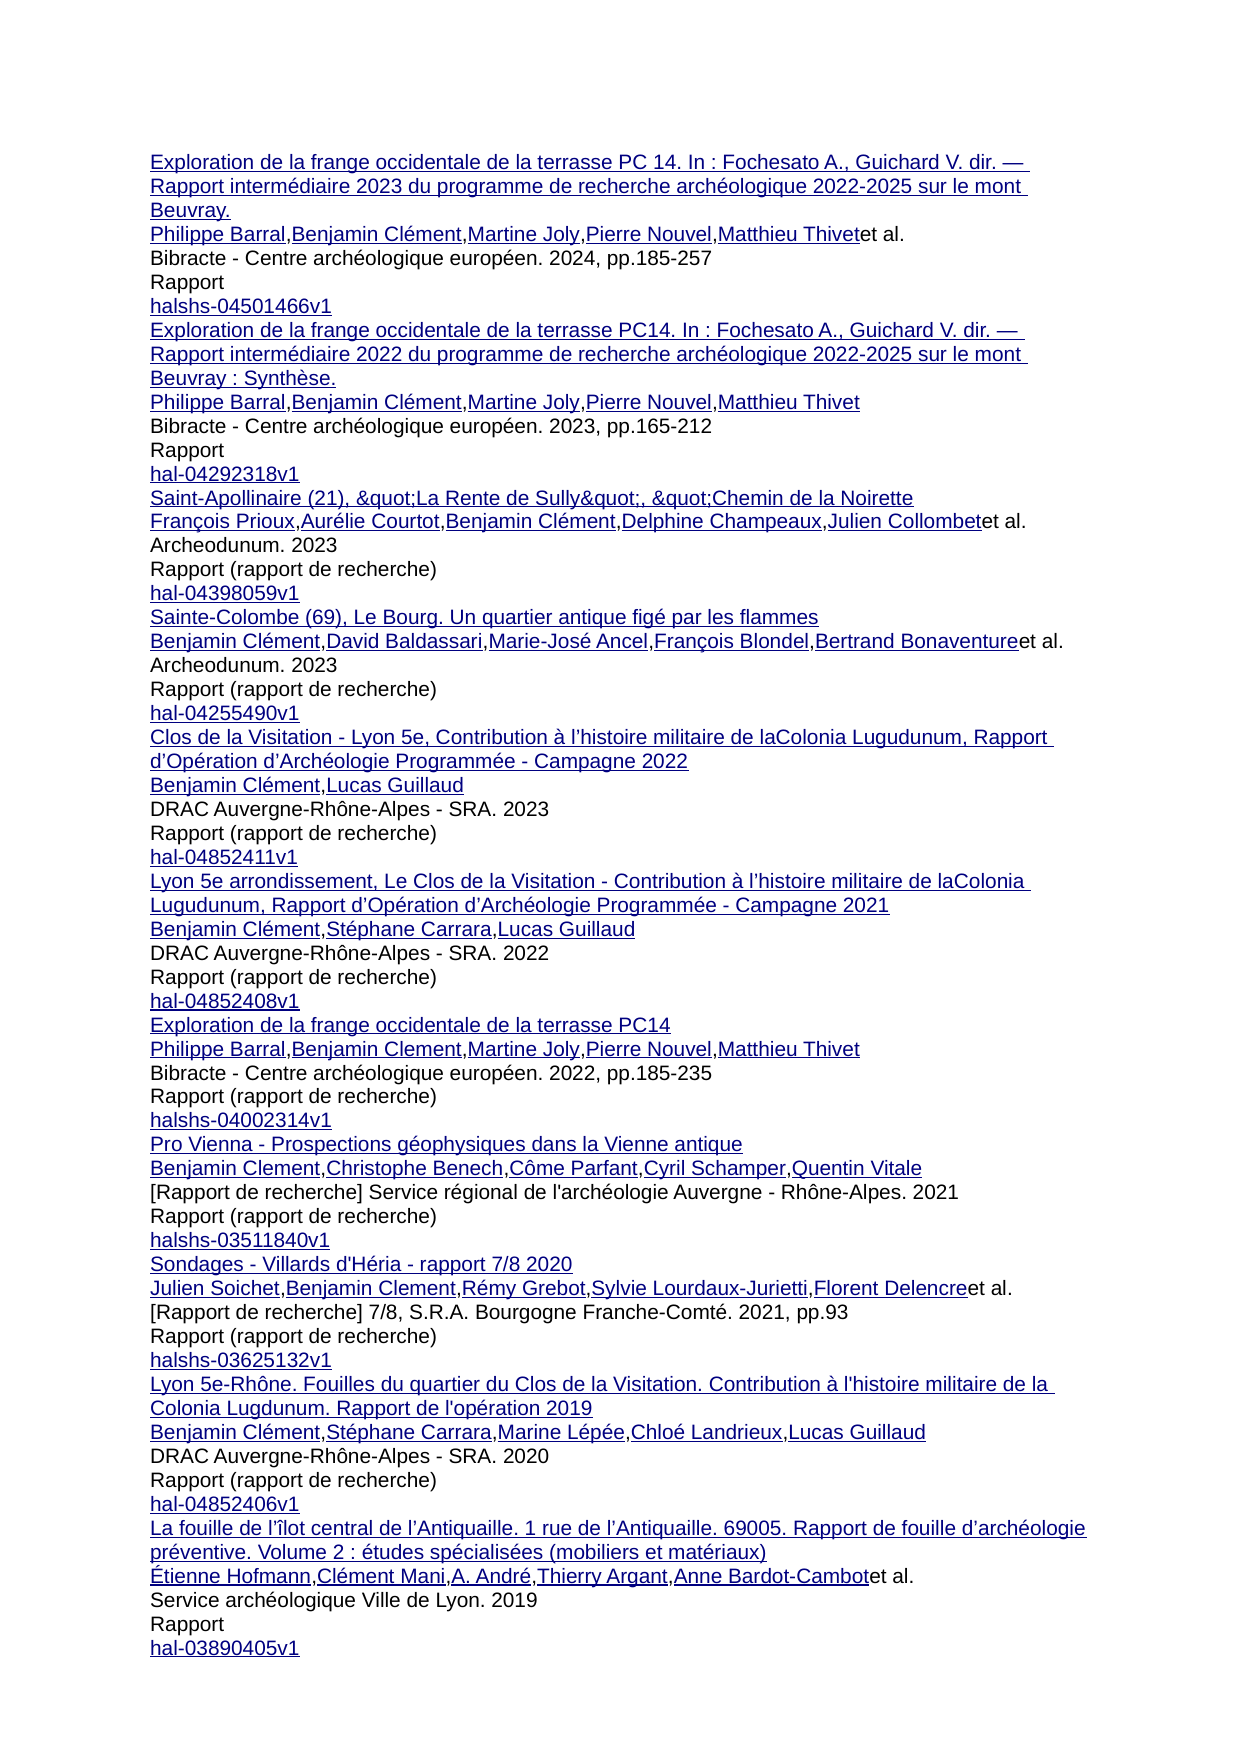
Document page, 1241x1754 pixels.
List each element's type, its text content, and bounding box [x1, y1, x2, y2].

table_cell Exploration de la frange occidentale de la terrasse PC14 Philippe Barral,Benjamin Clement,Martine Joly,Pierre Nouvel,Matthieu Thivet Bibracte - Centre archéologique européen. 2022, pp.185-235 Rapport (rapport de recherche) halshs-04002314v1 [150, 1013, 1090, 1132]
table_cell Exploration de la frange occidentale de la terrasse PC 14. In : Fochesato A., Guichard V. dir. — Rapport intermédiaire 2023 du programme de recherche archéologique 2022-2025 sur le mont Beuvray. Philippe Barral,Benjamin Clément,Martine Joly,Pierre Nouvel,Matthieu Thivetet al. Bibracte - Centre archéologique européen. 2024, pp.185-257 Rapport halshs-04501466v1 [150, 150, 1090, 318]
table_cell Lyon 5e-Rhône. Fouilles du quartier du Clos de la Visitation. Contribution à l'histoire militaire de la Colonia Lugdunum. Rapport de l'opération 2019 Benjamin Clément,Stéphane Carrara,Marine Lépée,Chloé Landrieux,Lucas Guillaud DRAC Auvergne-Rhône-Alpes - SRA. 2020 Rapport (rapport de recherche) hal-04852406v1 [150, 1372, 1090, 1516]
table_cell Sondages - Villards d'Héria - rapport 7/8 2020 Julien Soichet,Benjamin Clement,Rémy Grebot,Sylvie Lourdaux-Jurietti,Florent Delencreet al. [Rapport de recherche] 7/8, S.R.A. Bourgogne Franche-Comté. 2021, pp.93 Rapport (rapport de recherche) halshs-03625132v1 [150, 1252, 1090, 1372]
table_cell Clos de la Visitation - Lyon 5e, Contribution à l’histoire militaire de laColonia Lugudunum, Rapport d’Opération d’Archéologie Programmée - Campagne 2022 Benjamin Clément,Lucas Guillaud DRAC Auvergne-Rhône-Alpes - SRA. 2023 Rapport (rapport de recherche) hal-04852411v1 [150, 725, 1090, 869]
table_cell Exploration de la frange occidentale de la terrasse PC14. In : Fochesato A., Guichard V. dir. — Rapport intermédiaire 2022 du programme de recherche archéologique 2022-2025 sur le mont Beuvray : Synthèse. Philippe Barral,Benjamin Clément,Martine Joly,Pierre Nouvel,Matthieu Thivet Bibracte - Centre archéologique européen. 2023, pp.165-212 Rapport hal-04292318v1 [150, 318, 1090, 485]
table_cell Saint-Apollinaire (21), &quot;La Rente de Sully&quot;, &quot;Chemin de la Noirette François Prioux,Aurélie Courtot,Benjamin Clément,Delphine Champeaux,Julien Collombetet al. Archeodunum. 2023 Rapport (rapport de recherche) hal-04398059v1 [150, 485, 1090, 605]
table_cell Lyon 5e arrondissement, Le Clos de la Visitation - Contribution à l’histoire militaire de laColonia Lugudunum, Rapport d’Opération d’Archéologie Programmée - Campagne 2021 Benjamin Clément,Stéphane Carrara,Lucas Guillaud DRAC Auvergne-Rhône-Alpes - SRA. 2022 Rapport (rapport de recherche) hal-04852408v1 [150, 869, 1090, 1012]
table_cell Sainte-Colombe (69), Le Bourg. Un quartier antique figé par les flammes Benjamin Clément,David Baldassari,Marie-José Ancel,François Blondel,Bertrand Bonaventureet al. Archeodunum. 2023 Rapport (rapport de recherche) hal-04255490v1 [150, 605, 1090, 725]
table_cell La fouille de l’îlot central de l’Antiquaille. 1 rue de l’Antiquaille. 69005. Rapport de fouille d’archéologie préventive. Volume 2 : études spécialisées (mobiliers et matériaux) Étienne Hofmann,Clément Mani,A. André,Thierry Argant,Anne Bardot-Cambotet al. Service archéologique Ville de Lyon. 2019 Rapport hal-03890405v1 [150, 1516, 1090, 1659]
table_cell Pro Vienna - Prospections géophysiques dans la Vienne antique Benjamin Clement,Christophe Benech,Côme Parfant,Cyril Schamper,Quentin Vitale [Rapport de recherche] Service régional de l'archéologie Auvergne - Rhône-Alpes. 2021 Rapport (rapport de recherche) halshs-03511840v1 [150, 1132, 1090, 1252]
